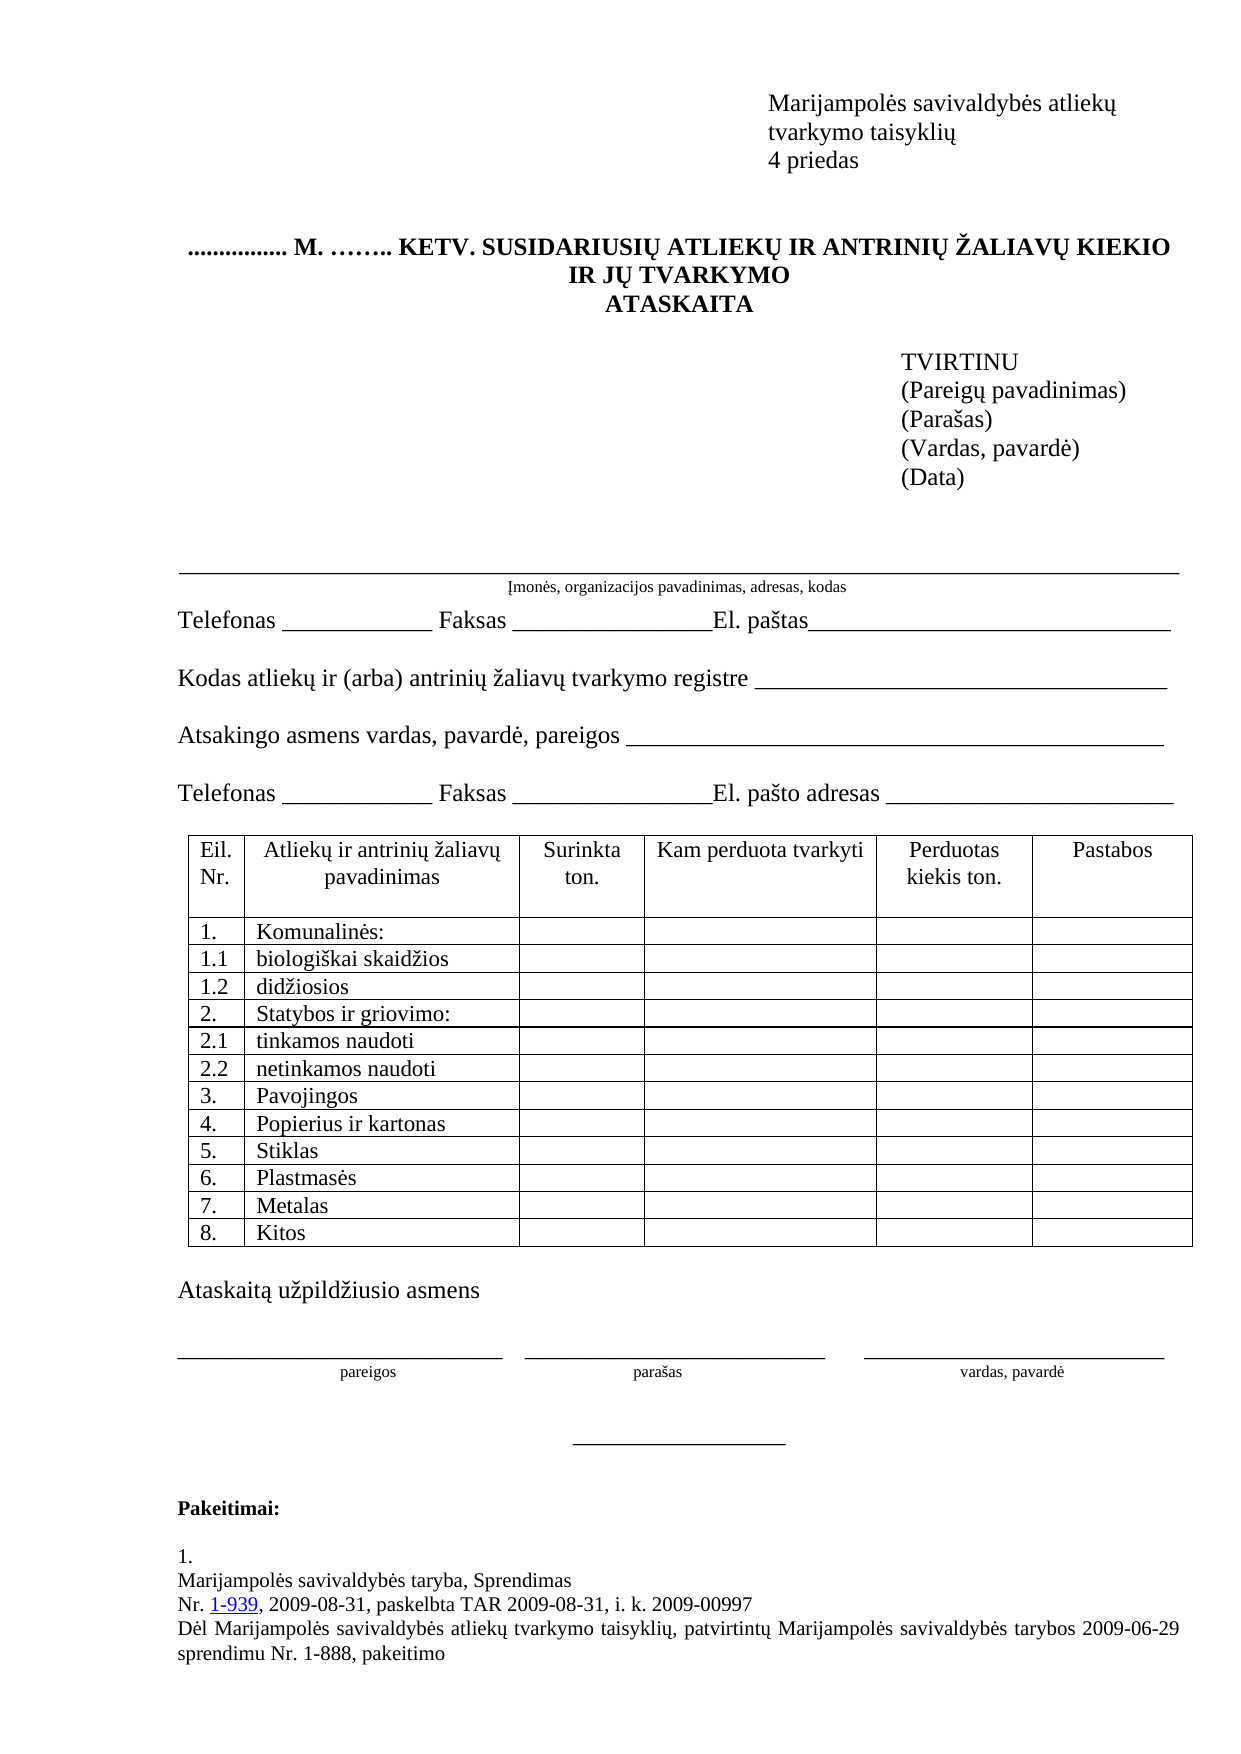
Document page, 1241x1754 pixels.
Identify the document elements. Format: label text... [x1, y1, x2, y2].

table_cell [645, 1219, 876, 1246]
table_cell 1.1 [189, 945, 244, 972]
table_cell 2. [189, 1000, 244, 1026]
table_cell [877, 1110, 1032, 1136]
text (Parašas) [901, 404, 1181, 433]
table_cell 3. [189, 1082, 244, 1109]
table_cell [877, 1165, 1032, 1191]
table_cell [645, 1192, 876, 1218]
table_cell [877, 1082, 1032, 1109]
table_cell 1.2 [189, 973, 244, 999]
table_cell Pavojingos [245, 1082, 519, 1109]
table_cell [877, 1028, 1032, 1054]
text Telefonas ____________ Faksas ________________El. paštas_____________________________ [177, 605, 1181, 634]
table_cell [645, 1137, 876, 1163]
text (Data) [901, 462, 1181, 490]
table_cell [877, 973, 1032, 999]
table_header Kam perduota tvarkyti [645, 836, 876, 917]
table_header Eil.Nr. [189, 836, 244, 917]
table_cell [877, 918, 1032, 944]
table_cell [645, 945, 876, 972]
text (Pareigų pavadinimas) [901, 375, 1181, 404]
table_cell [520, 973, 644, 999]
table_cell [520, 1000, 644, 1026]
text __________________________ ________________________ ________________________ [177, 1333, 1181, 1362]
table_cell [877, 1192, 1032, 1218]
table_cell [877, 1219, 1032, 1246]
table_cell [520, 1110, 644, 1136]
table_cell [1033, 973, 1192, 999]
table_cell [520, 1055, 644, 1081]
text Ataskaitą užpildžiusio asmens [177, 1275, 1181, 1304]
table_cell [1033, 1110, 1192, 1136]
table_cell [877, 945, 1032, 972]
text 4 priedas [768, 145, 1181, 174]
table_cell 5. [189, 1137, 244, 1163]
text (Vardas, pavardė) [901, 433, 1181, 462]
table_cell 8. [189, 1219, 244, 1246]
text Telefonas ____________ Faksas ________________El. pašto adresas _______________________ [177, 778, 1181, 807]
table_cell Plastmasės [245, 1165, 519, 1191]
table_header Atliekų ir antrinių žaliavų pavadinimas [245, 836, 519, 917]
text _________________ [177, 1419, 1181, 1448]
table_cell didžiosios [245, 973, 519, 999]
table_cell netinkamos naudoti [245, 1055, 519, 1081]
table_cell [645, 1055, 876, 1081]
text Atsakingo asmens vardas, pavardė, pareigos ___________________________________________ [177, 720, 1181, 749]
text Marijampolės savivaldybės taryba, Sprendimas [177, 1568, 1181, 1592]
text Pakeitimai: [177, 1496, 1181, 1520]
table_cell [1033, 1137, 1192, 1163]
table_cell 2.2 [189, 1055, 244, 1081]
table_cell [645, 1082, 876, 1109]
table_cell [877, 1055, 1032, 1081]
text TVIRTINU [901, 347, 1181, 375]
table_cell [1033, 1082, 1192, 1109]
table_cell 6. [189, 1165, 244, 1191]
table_cell [645, 1110, 876, 1136]
table_cell [520, 945, 644, 972]
text pareigos parašas vardas, pavardė [177, 1362, 1181, 1390]
table_cell [645, 1165, 876, 1191]
table_cell [877, 1000, 1032, 1026]
table_cell [1033, 1055, 1192, 1081]
table_header Pastabos [1033, 836, 1192, 917]
table_cell Komunalinės: [245, 918, 519, 944]
table_cell Statybos ir griovimo: [245, 1000, 519, 1026]
text 1. [177, 1544, 1181, 1568]
table_cell [645, 1000, 876, 1026]
text ________________________________________________________________________________ Įmonės, organizacijos pavadinimas, adresas, kodas [177, 548, 1181, 605]
table_cell [645, 973, 876, 999]
table_cell 7. [189, 1192, 244, 1218]
table_cell Popierius ir kartonas [245, 1110, 519, 1136]
table_cell [1033, 1028, 1192, 1054]
table_cell [1033, 1219, 1192, 1246]
table_header Perduotas kiekis ton. [877, 836, 1032, 917]
table_header Surinkta ton. [520, 836, 644, 917]
text Kodas atliekų ir (arba) antrinių žaliavų tvarkymo registre _________________________________ [177, 663, 1181, 692]
table_cell Stiklas [245, 1137, 519, 1163]
table_cell [877, 1137, 1032, 1163]
text Nr. 1-939, 2009-08-31, paskelbta TAR 2009-08-31, i. k. 2009-00997 [177, 1592, 1181, 1616]
table_cell [645, 1028, 876, 1054]
table_cell [520, 1192, 644, 1218]
table_cell [1033, 945, 1192, 972]
table_cell Metalas [245, 1192, 519, 1218]
table_cell Kitos [245, 1219, 519, 1246]
text Dėl Marijampolės savivaldybės atliekų tvarkymo taisyklių, patvirtintų Marijampolės savivaldybės tarybos 2009-06-29 sprendimu Nr. 1-888, pakeitimo [177, 1616, 1181, 1664]
table_cell [520, 918, 644, 944]
table_cell [1033, 1165, 1192, 1191]
table_cell biologiškai skaidžios [245, 945, 519, 972]
table_cell [520, 1219, 644, 1246]
table_cell [520, 1165, 644, 1191]
table_cell [520, 1082, 644, 1109]
table_cell [645, 918, 876, 944]
table_cell [1033, 1192, 1192, 1218]
text ................ M. …….. KETV. SUSIDARIUSIŲ ATLIEKŲ IR ANTRINIŲ ŽALIAVŲ KIEKIO IR JŲ TVARKYMO [177, 232, 1181, 289]
table_cell 4. [189, 1110, 244, 1136]
table_cell [1033, 918, 1192, 944]
text Marijampolės savivaldybės atliekų tvarkymo taisyklių [768, 88, 1181, 145]
table_cell [520, 1028, 644, 1054]
table_cell 1. [189, 918, 244, 944]
text ATASKAITA [177, 289, 1181, 318]
table_cell [1033, 1000, 1192, 1026]
table_cell tinkamos naudoti [245, 1028, 519, 1054]
table_cell [520, 1137, 644, 1163]
table_cell 2.1 [189, 1028, 244, 1054]
